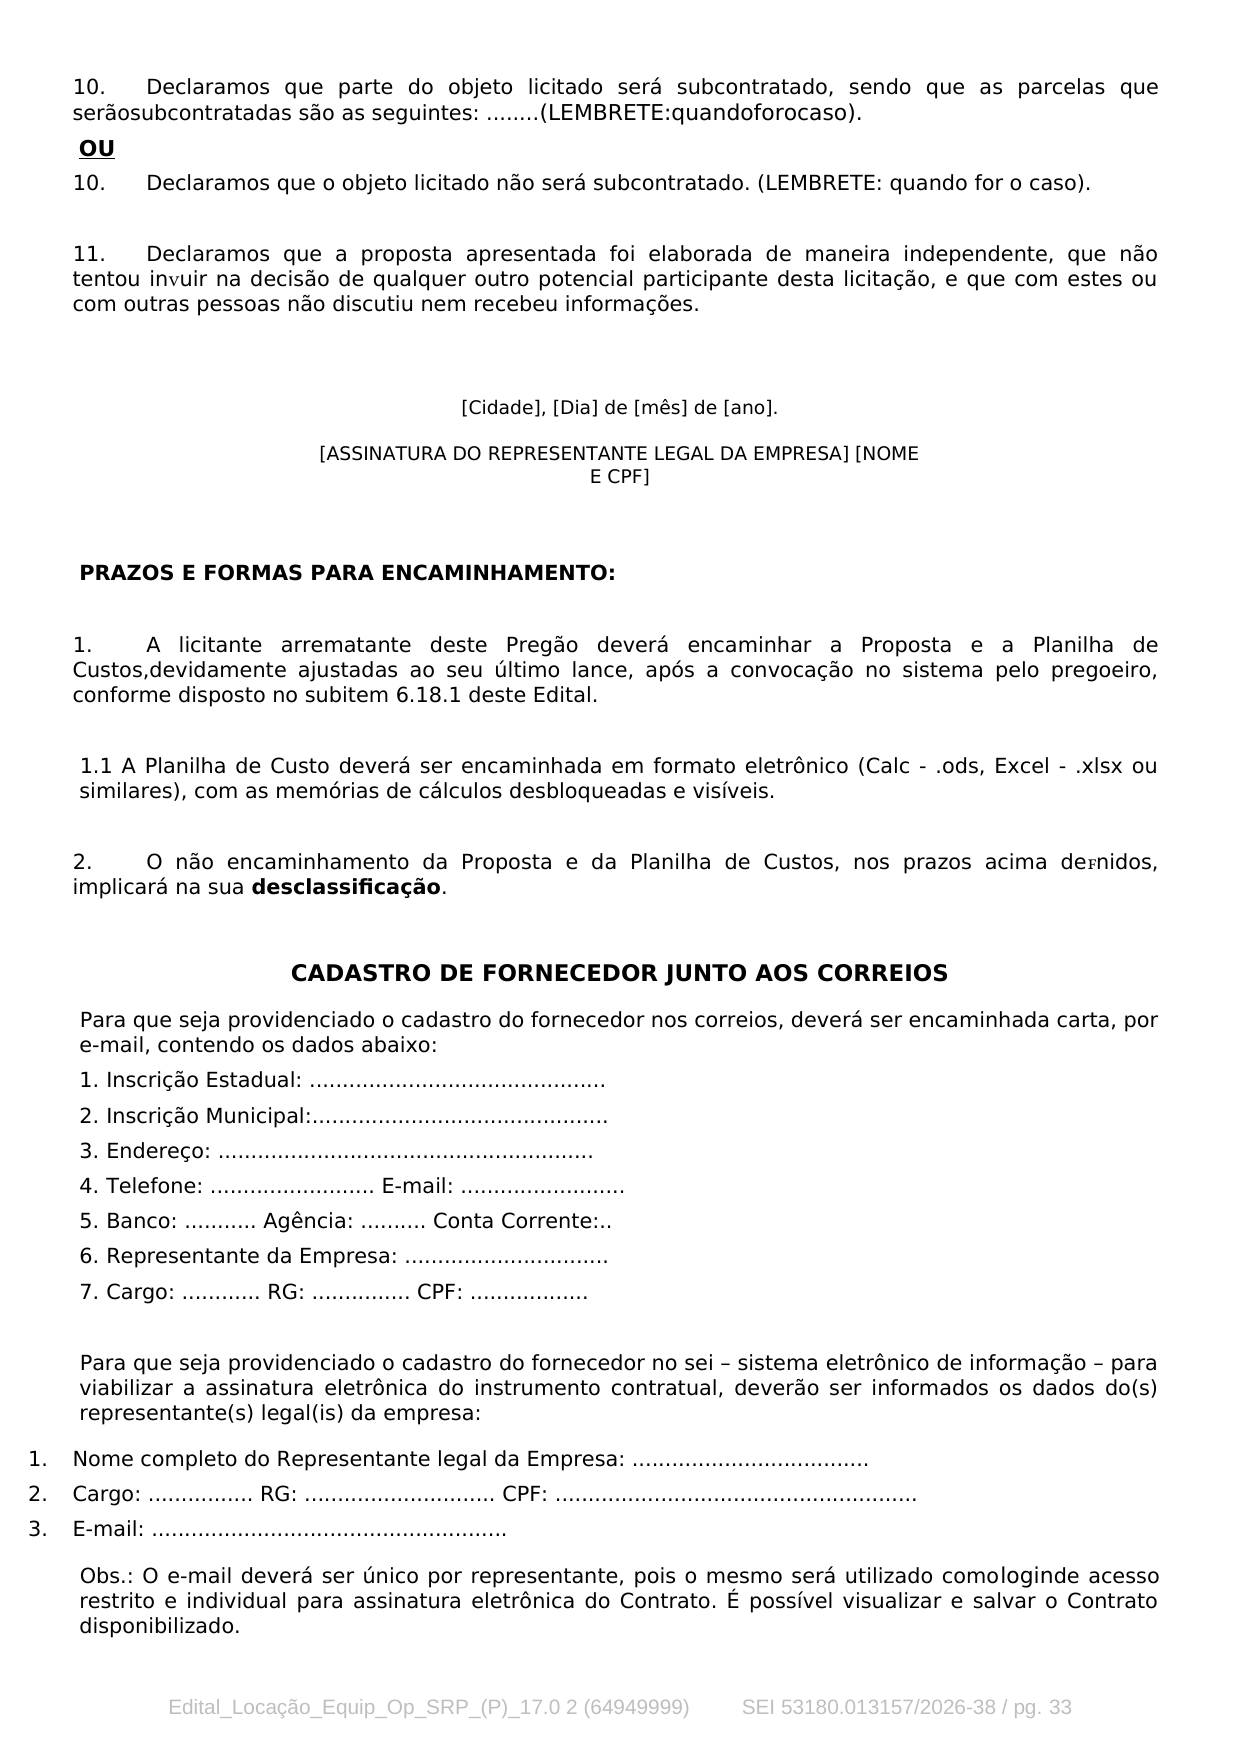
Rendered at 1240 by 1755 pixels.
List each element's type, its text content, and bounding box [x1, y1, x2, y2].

list Nome completo do Representante legal da Empresa: .................................... [28, 1447, 1160, 1471]
list Endereço: ......................................................... [79, 1139, 1160, 1163]
text PRAZOS E FORMAS PARA ENCAMINHAMENTO: [79, 561, 1167, 585]
list A licitante arrematante deste Pregão deverá encaminhar a Proposta e a Planilha de Custos,devidamente ajustadas ao seu último lance, após a convocação no sistema pelo pregoeiro, conforme disposto no subitem 6.18.1 deste Edital. [72, 633, 1160, 707]
list O não encaminhamento da Proposta e da Planilha de Custos, nos prazos acima denidos, implicará na sua desclassificação. [72, 850, 1160, 899]
subtitle OU [79, 136, 1167, 161]
list Telefone: ......................... E-mail: ......................... [79, 1174, 1160, 1198]
list E-mail: ...................................................... [28, 1517, 1160, 1541]
text Para que seja providenciado o cadastro do fornecedor no sei – sistema eletrônico de informação – para viabilizar a assinatura eletrônica do instrumento contratual, deverão ser informados os dados do(s) representante(s) legal(is) da empresa: [79, 1351, 1160, 1425]
text [Cidade], [Dia] de [mês] de [ano]. [318, 397, 922, 419]
text [ASSINATURA DO REPRESENTANTE LEGAL DA EMPRESA] [NOME E CPF] [318, 443, 920, 488]
text Para que seja providenciado o cadastro do fornecedor nos correios, deverá ser encaminhada carta, por e-mail, contendo os dados abaixo: [79, 1008, 1160, 1057]
text 1.1 A Planilha de Custo deverá ser encaminhada em formato eletrônico (Calc - .ods, Excel - .xlsx ou similares), com as memórias de cálculos desbloqueadas e visíveis. [79, 754, 1160, 803]
list Inscrição Estadual: ............................................. [79, 1068, 1160, 1093]
list Inscrição Municipal:............................................. [79, 1104, 1160, 1128]
list Declaramos que a proposta apresentada foi elaborada de maneira independente, que não tentou inuir na decisão de qualquer outro potencial participante desta licitação, e que com estes ou com outras pessoas não discutiu nem recebeu informações. [72, 242, 1160, 316]
list Representante da Empresa: ............................... [79, 1244, 1160, 1269]
list Declaramos que parte do objeto licitado será subcontratado, sendo que as parcelas que serãosubcontratadas são as seguintes: ........(LEMBRETE:quandoforocaso). [72, 75, 1160, 126]
list Cargo: ............ RG: ............... CPF: .................. [79, 1280, 1160, 1304]
text Obs.: O e-mail deverá ser único por representante, pois o mesmo será utilizado comologinde acesso restrito e individual para assinatura eletrônica do Contrato. É possível visualizar e salvar o Contrato disponibilizado. [79, 1563, 1160, 1638]
list Banco: ........... Agência: .......... Conta Corrente:.. [79, 1209, 1160, 1233]
list Cargo: ................ RG: ............................. CPF: ....................................................... [28, 1482, 1160, 1506]
subtitle CADASTRO DE FORNECEDOR JUNTO AOS CORREIOS [81, 960, 1158, 987]
list Declaramos que o objeto licitado não será subcontratado. (LEMBRETE: quando for o caso). [72, 171, 1160, 196]
